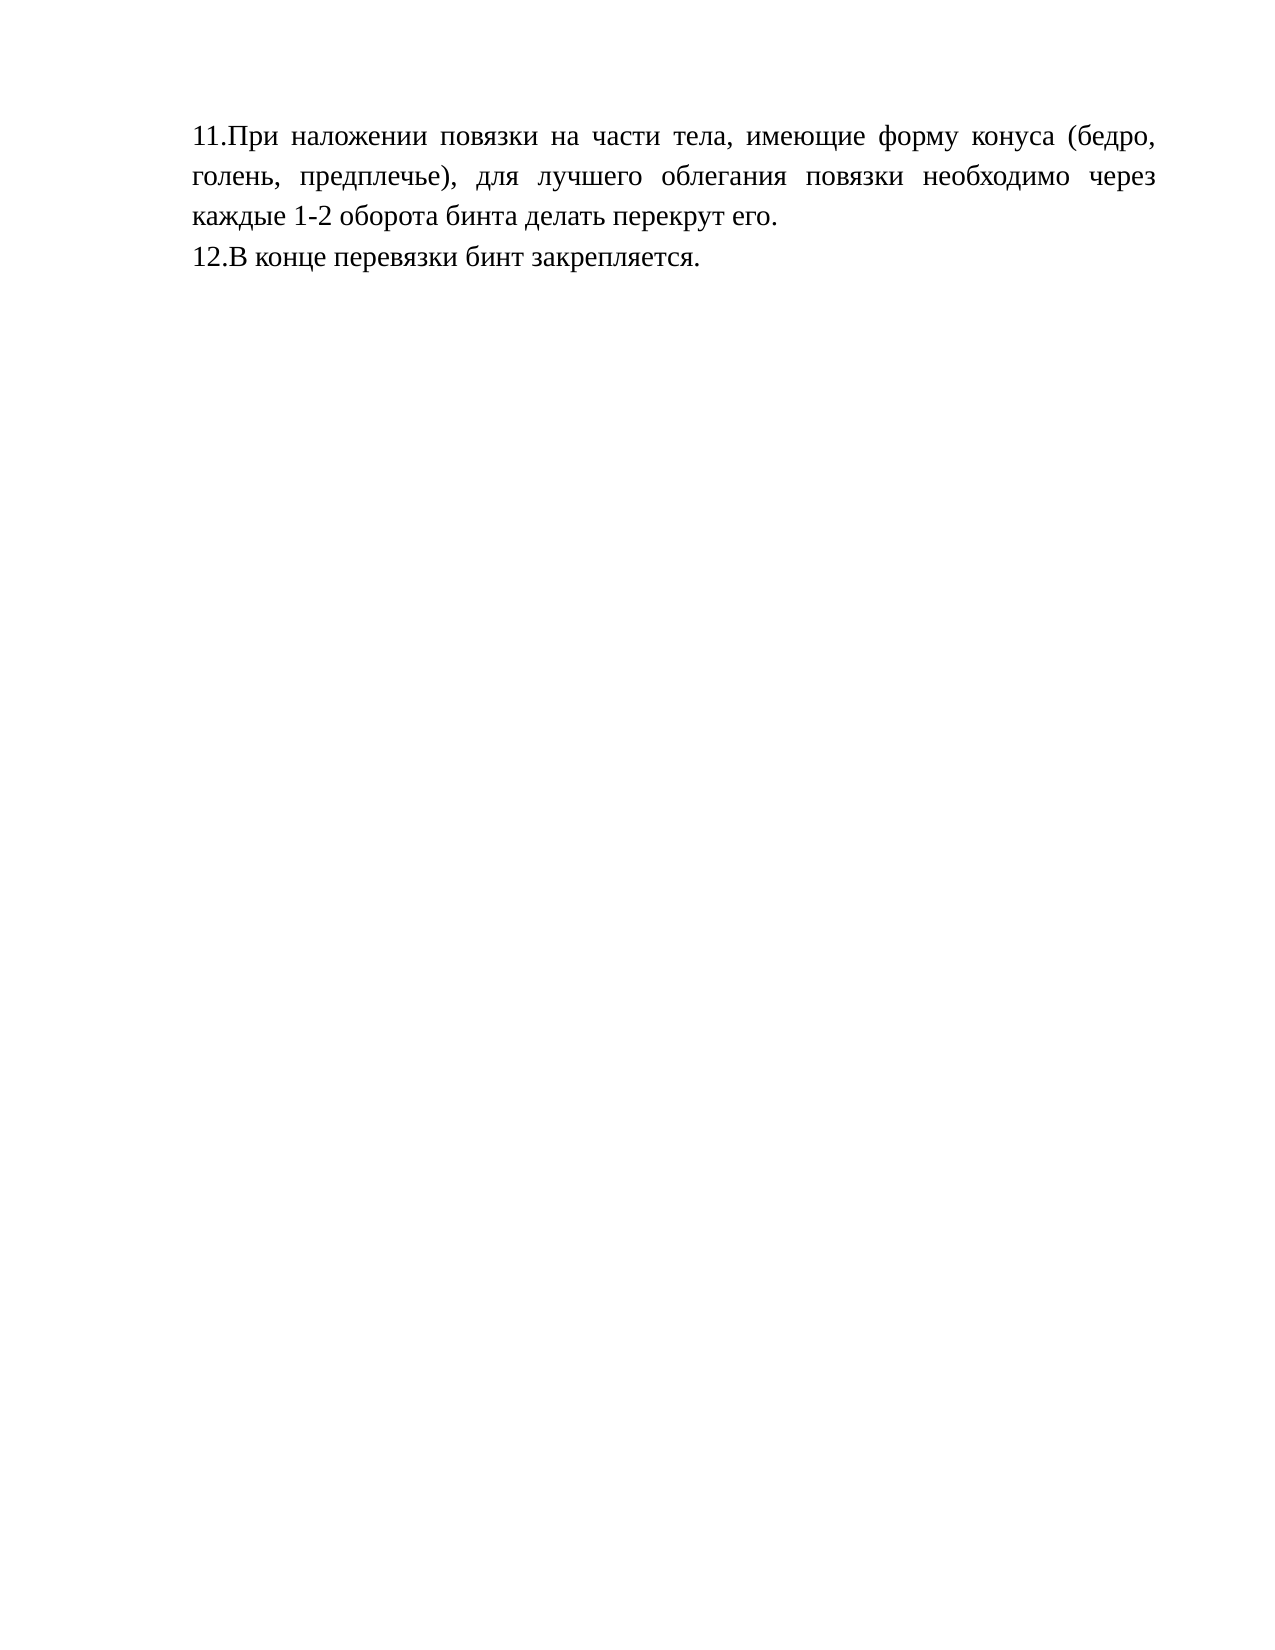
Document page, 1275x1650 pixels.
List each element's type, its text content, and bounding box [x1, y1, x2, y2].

list В конце перевязки бинт закрепляется. [118, 239, 1157, 272]
list При наложении повязки на части тела, имеющие форму конуса (бедро, голень, предплечье), для лучшего облегания повязки необходимо через каждые 1-2 оборота бинта делать перекрут его. [118, 118, 1157, 232]
